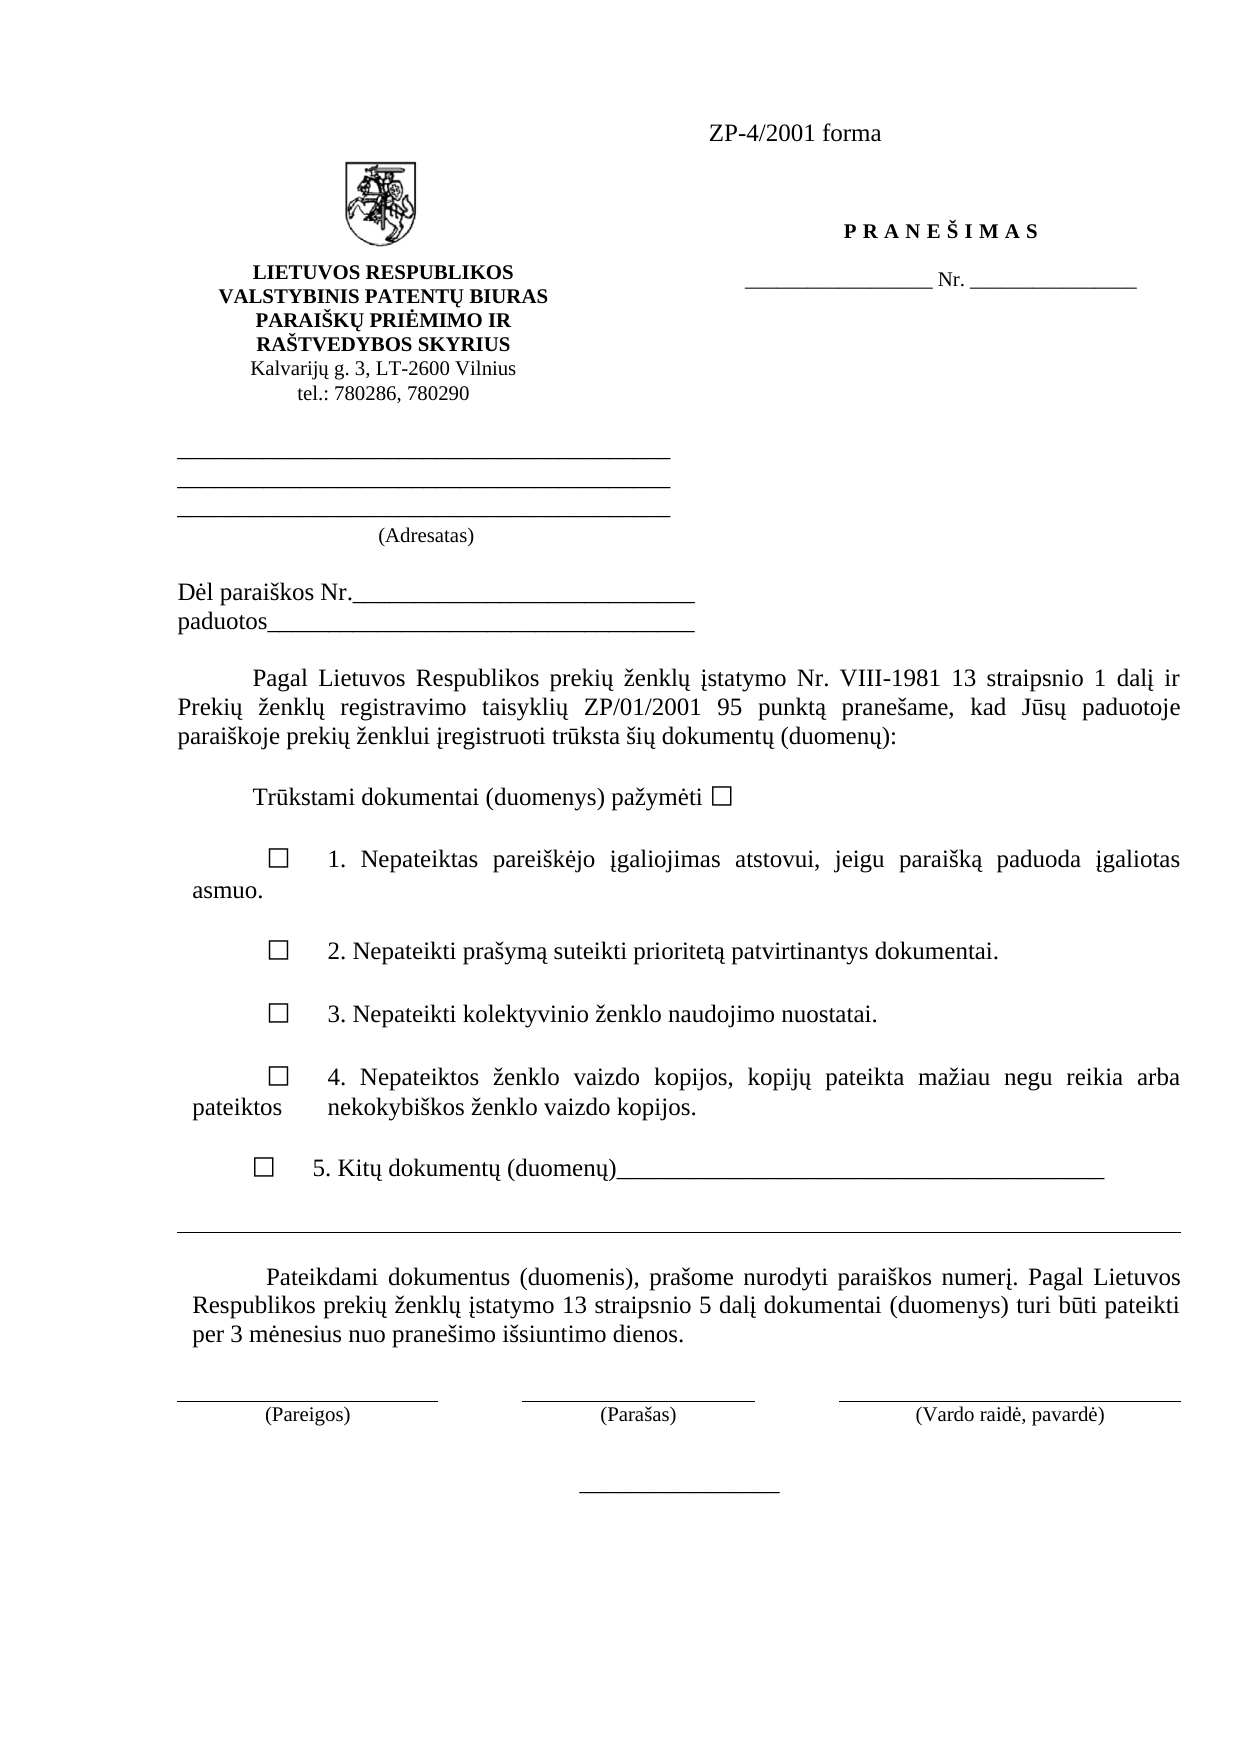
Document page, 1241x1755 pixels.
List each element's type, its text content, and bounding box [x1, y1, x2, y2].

text ⬜ 4. Nepateiktos ženklo vaizdo kopijos, kopijų pateikta mažiau negu reikia arba pateiktos nekokybiškos ženklo vaizdo kopijos. [192, 1058, 1181, 1121]
text Pateikdami dokumentus (duomenis), prašome nurodyti paraiškos numerį. Pagal Lietuvos Respublikos prekių ženklų įstatymo 13 straipsnio 5 dalį dokumentai (duomenys) turi būti pateikti per 3 mėnesius nuo pranešimo išsiuntimo dienos. [192, 1262, 1181, 1348]
text Trūkstami dokumentai (duomenys) pažymėti ⬜ [177, 778, 1181, 812]
text paduotos [177, 606, 1181, 634]
text ⬜ 2. Nepateikti prašymą suteikti prioritetą patvirtinantys dokumentai. [192, 933, 1181, 967]
table_header PRANEŠIMAS __________________ Nr. ________________ [701, 147, 1181, 404]
text ⬜ 1. Nepateiktas pareiškėjo įgaliojimas atstovui, jeigu paraišką paduoda įgaliotas asmuo. [192, 841, 1181, 904]
table_cell (Pareigos) [177, 1402, 438, 1426]
table_header [177, 1377, 438, 1401]
text Dėl paraiškos Nr. [177, 577, 1181, 606]
text ZP-4/2001 forma [709, 118, 1181, 147]
table_cell [438, 1401, 522, 1426]
table_header [522, 1377, 755, 1401]
table_header LIETUVOS RESPUBLIKOS VALSTYBINIS PATENTŲ BIURAS PARAIŠKŲ PRIĖMIMO IR RAŠTVEDYBOS SKYRIUS Kalvarijų g. 3, LT-2600 Vilnius tel.: 780286, 780290 [177, 147, 589, 404]
table_cell [755, 1401, 839, 1426]
text ________________ [177, 1467, 1181, 1495]
table_cell (Vardo raidė, pavardė) [839, 1402, 1181, 1426]
text Pagal Lietuvos Respublikos prekių ženklų įstatymo Nr. VIII-1981 13 straipsnio 1 dalį ir Prekių ženklų registravimo taisyklių ZP/01/2001 95 punktą pranešame, kad Jūsų paduotoje paraiškoje prekių ženklui įregistruoti trūksta šių dokumentų (duomenų): [177, 663, 1181, 749]
table_header [839, 1377, 1181, 1401]
text ⬜ 5. Kitų dokumentų (duomenų)_______________________________________ [177, 1150, 1181, 1184]
table_header [177, 1184, 1181, 1232]
table_cell (Parašas) [522, 1402, 755, 1426]
table_header [755, 1377, 839, 1401]
text ⬜ 3. Nepateikti kolektyvinio ženklo naudojimo nuostatai. [192, 995, 1181, 1029]
table_header [589, 147, 701, 404]
table_header [438, 1377, 522, 1401]
text (Adresatas) [177, 519, 1181, 548]
